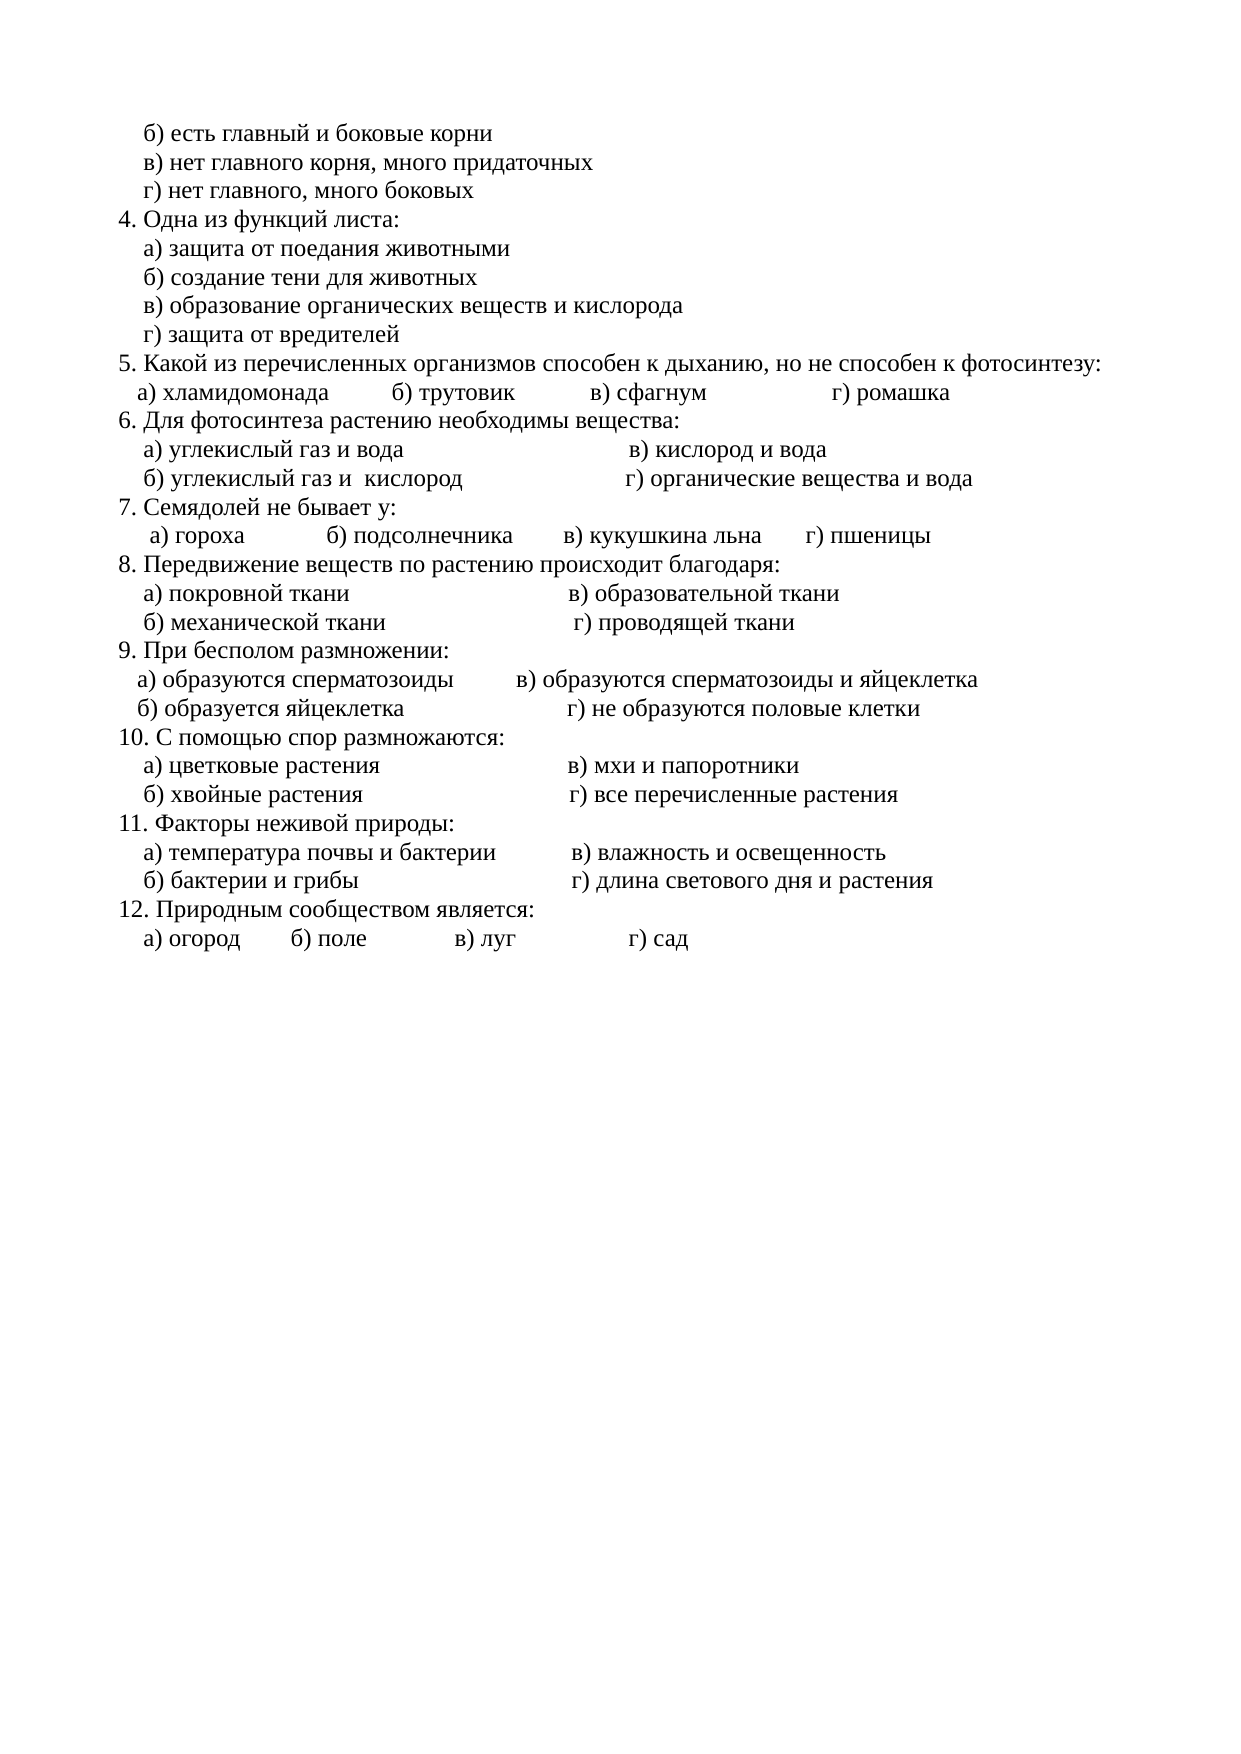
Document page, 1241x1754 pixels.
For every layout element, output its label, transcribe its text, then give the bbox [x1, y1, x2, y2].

text 5. Какой из перечисленных организмов способен к дыханию, но не способен к фотосинтезу: [118, 348, 1122, 377]
text 6. Для фотосинтеза растению необходимы вещества: [118, 406, 1122, 434]
text б) углекислый газ и кислород г) органические вещества и вода [118, 463, 1122, 492]
text 9. При бесполом размножении: [118, 636, 1122, 664]
text 11. Факторы неживой природы: [118, 808, 1122, 837]
text г) нет главного, много боковых [118, 176, 1122, 204]
text а) образуются сперматозоиды в) образуются сперматозоиды и яйцеклетка [118, 664, 1122, 693]
text 7. Семядолей не бывает у: [118, 492, 1122, 521]
text а) покровной ткани в) образовательной ткани [118, 578, 1122, 607]
text в) нет главного корня, много придаточных [118, 147, 1122, 176]
text 12. Природным сообществом является: [118, 894, 1122, 923]
text а) защита от поедания животными [118, 233, 1122, 262]
text 8. Передвижение веществ по растению происходит благодаря: [118, 549, 1122, 578]
text б) бактерии и грибы г) длина светового дня и растения [118, 866, 1122, 894]
text а) гороха б) подсолнечника в) кукушкина льна г) пшеницы [118, 521, 1122, 549]
text а) цветковые растения в) мхи и папоротники [118, 751, 1122, 779]
text а) углекислый газ и вода в) кислород и вода [118, 434, 1122, 463]
text 10. С помощью спор размножаются: [118, 722, 1122, 751]
text г) защита от вредителей [118, 319, 1122, 348]
text б) хвойные растения г) все перечисленные растения [118, 779, 1122, 808]
text 4. Одна из функций листа: [118, 204, 1122, 233]
text в) образование органических веществ и кислорода [118, 291, 1122, 319]
text б) механической ткани г) проводящей ткани [118, 607, 1122, 636]
text б) образуется яйцеклетка г) не образуются половые клетки [118, 693, 1122, 722]
text а) хламидомонада б) трутовик в) сфагнум г) ромашка [118, 377, 1122, 406]
text а) огород б) поле в) луг г) сад [118, 923, 1122, 952]
text б) создание тени для животных [118, 262, 1122, 291]
text б) есть главный и боковые корни [118, 118, 1122, 147]
text а) температура почвы и бактерии в) влажность и освещенность [118, 837, 1122, 866]
